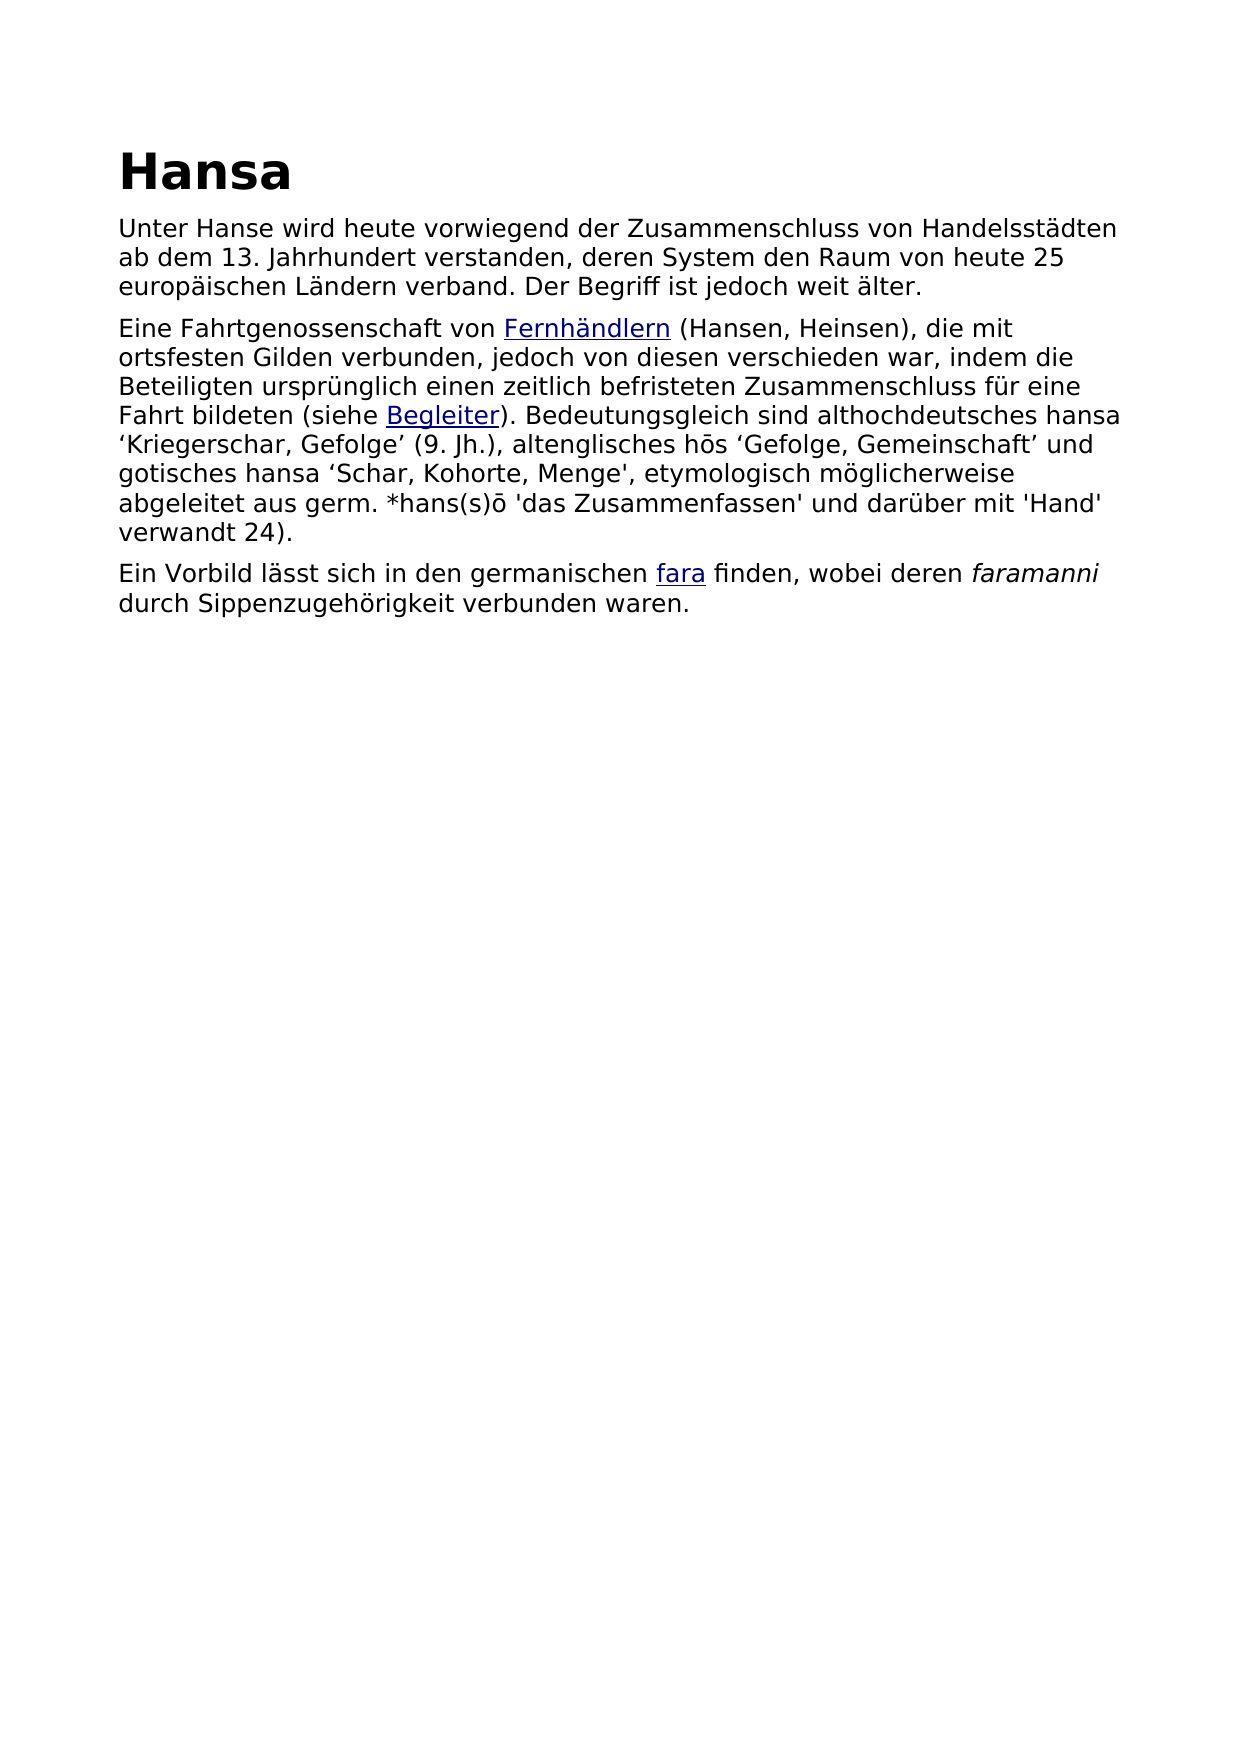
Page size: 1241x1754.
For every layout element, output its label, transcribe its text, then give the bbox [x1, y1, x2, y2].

subtitle Hansa [118, 143, 1122, 201]
text Ein Vorbild lässt sich in den germanischen fara finden, wobei deren faramanni durch Sippenzugehörigkeit verbunden waren. [118, 560, 1122, 618]
text Eine Fahrtgenossenschaft von Fernhändlern (Hansen, Heinsen), die mit ortsfesten Gilden verbunden, jedoch von diesen verschieden war, indem die Beteiligten ursprünglich einen zeitlich befristeten Zusammenschluss für eine Fahrt bildeten (siehe Begleiter). Bedeutungsgleich sind althochdeutsches hansa ‘Kriegerschar, Gefolge’ (9. Jh.), altenglisches hōs ‘Gefolge, Gemeinschaft’ und gotisches hansa ‘Schar, Kohorte, Menge', etymologisch möglicherweise abgeleitet aus germ. *hans(s)ō 'das Zusammenfassen' und darüber mit 'Hand' verwandt 24). [118, 314, 1122, 547]
text Unter Hanse wird heute vorwiegend der Zusammenschluss von Handelsstädten ab dem 13. Jahrhundert verstanden, deren System den Raum von heute 25 europäischen Ländern verband. Der Begriff ist jedoch weit älter. [118, 214, 1122, 301]
